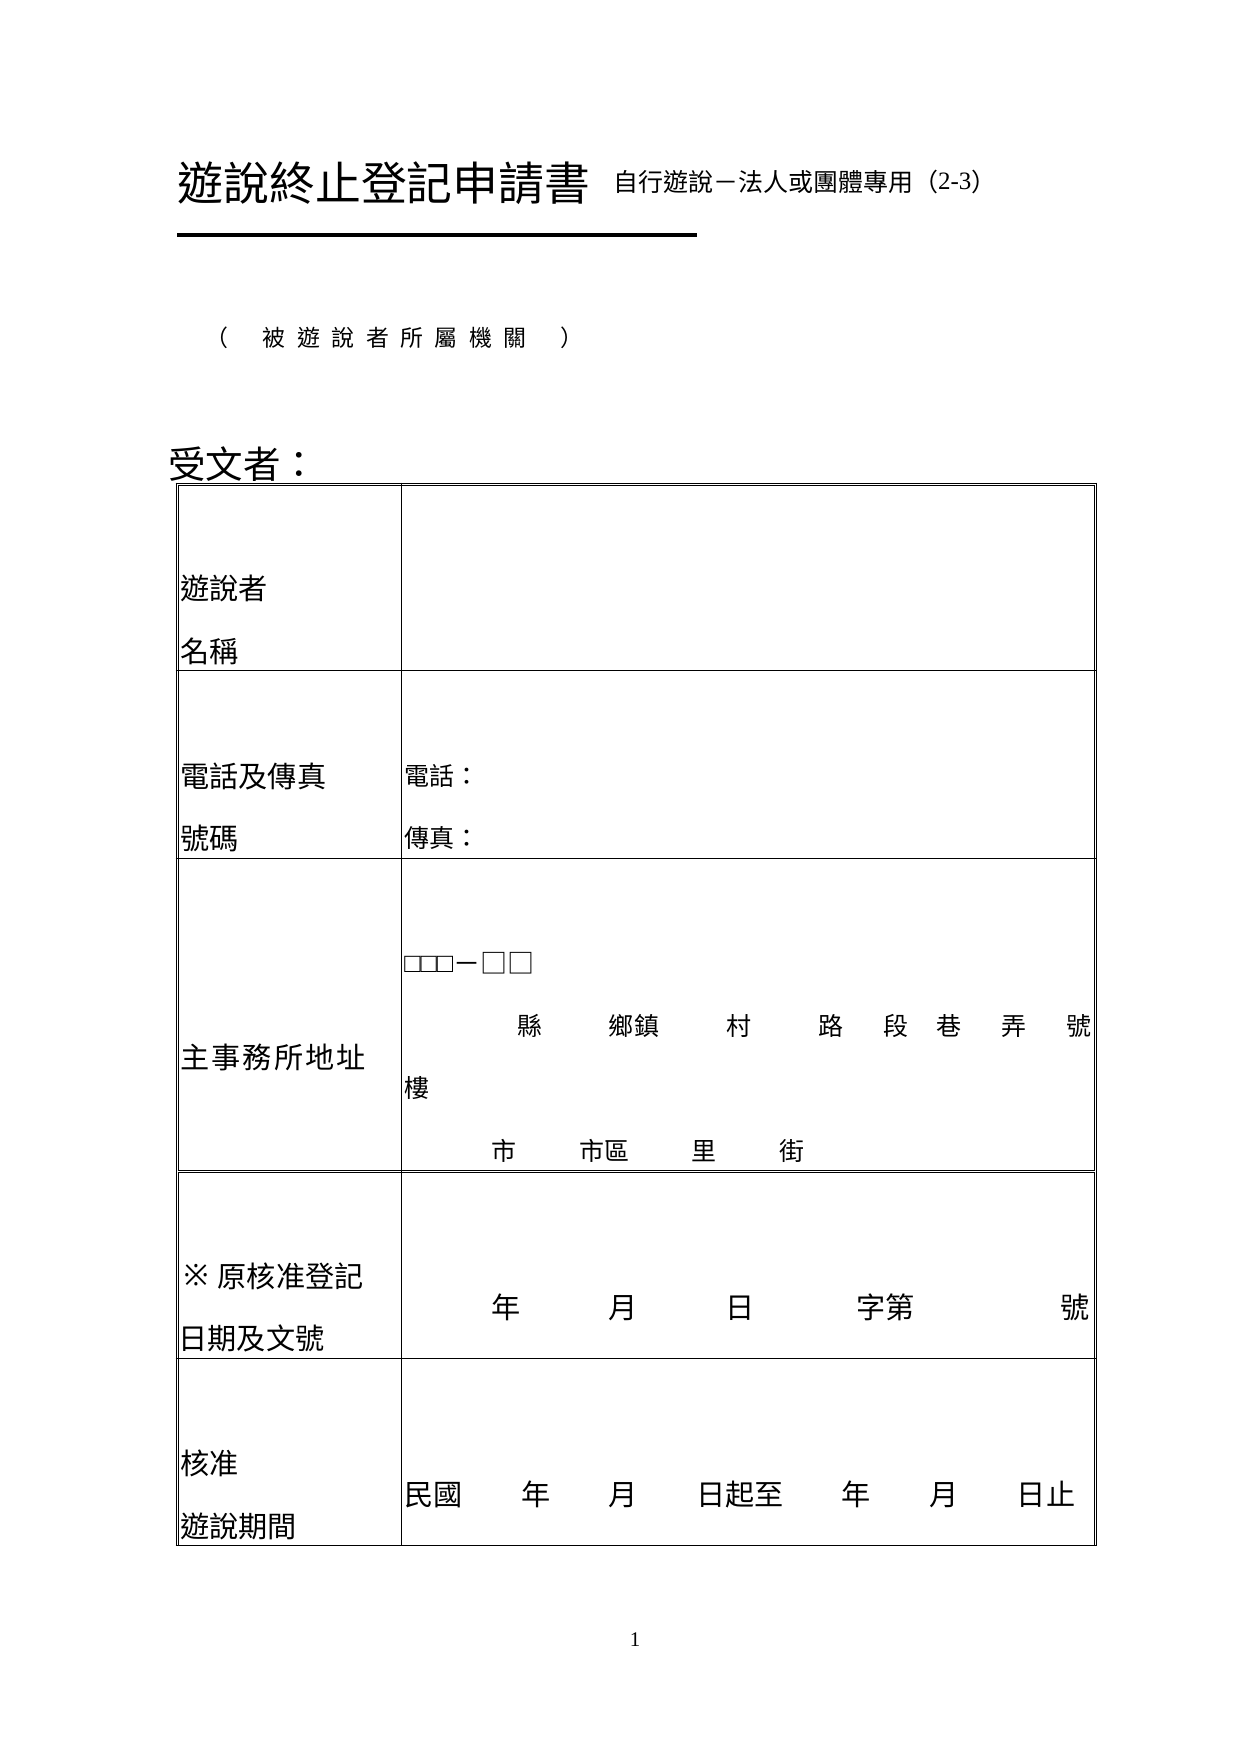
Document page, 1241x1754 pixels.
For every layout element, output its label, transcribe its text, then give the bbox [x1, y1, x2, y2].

table_cell 核准 遊說期間 [179, 1359, 401, 1545]
table_header [402, 486, 1094, 670]
table_cell 年 月 日 字第 號 [402, 1173, 1094, 1358]
table_cell 原核准登記 日期及文號 [179, 1173, 401, 1358]
table_cell □□□－□□ 縣 鄉鎮 村 路 段 巷 弄 號 樓 市 市區 里 街 [402, 859, 1094, 1170]
table_cell 民國 年 月 日起至 年 月 日止 [402, 1359, 1094, 1545]
table_cell 電話： 傳真： [402, 671, 1094, 858]
table_cell 主事務所地址 [179, 859, 401, 1170]
table_cell 電話及傳真 號碼 [179, 671, 401, 858]
table_header （ 被 遊 說 者 所 屬 機 關 ） [177, 237, 697, 358]
text 遊說終止登記申請書 自行遊說－法人或團體專用（2-3） [84, 108, 1092, 233]
text 受文者： [112, 420, 1092, 483]
table_header 遊說者 名稱 [179, 486, 401, 670]
